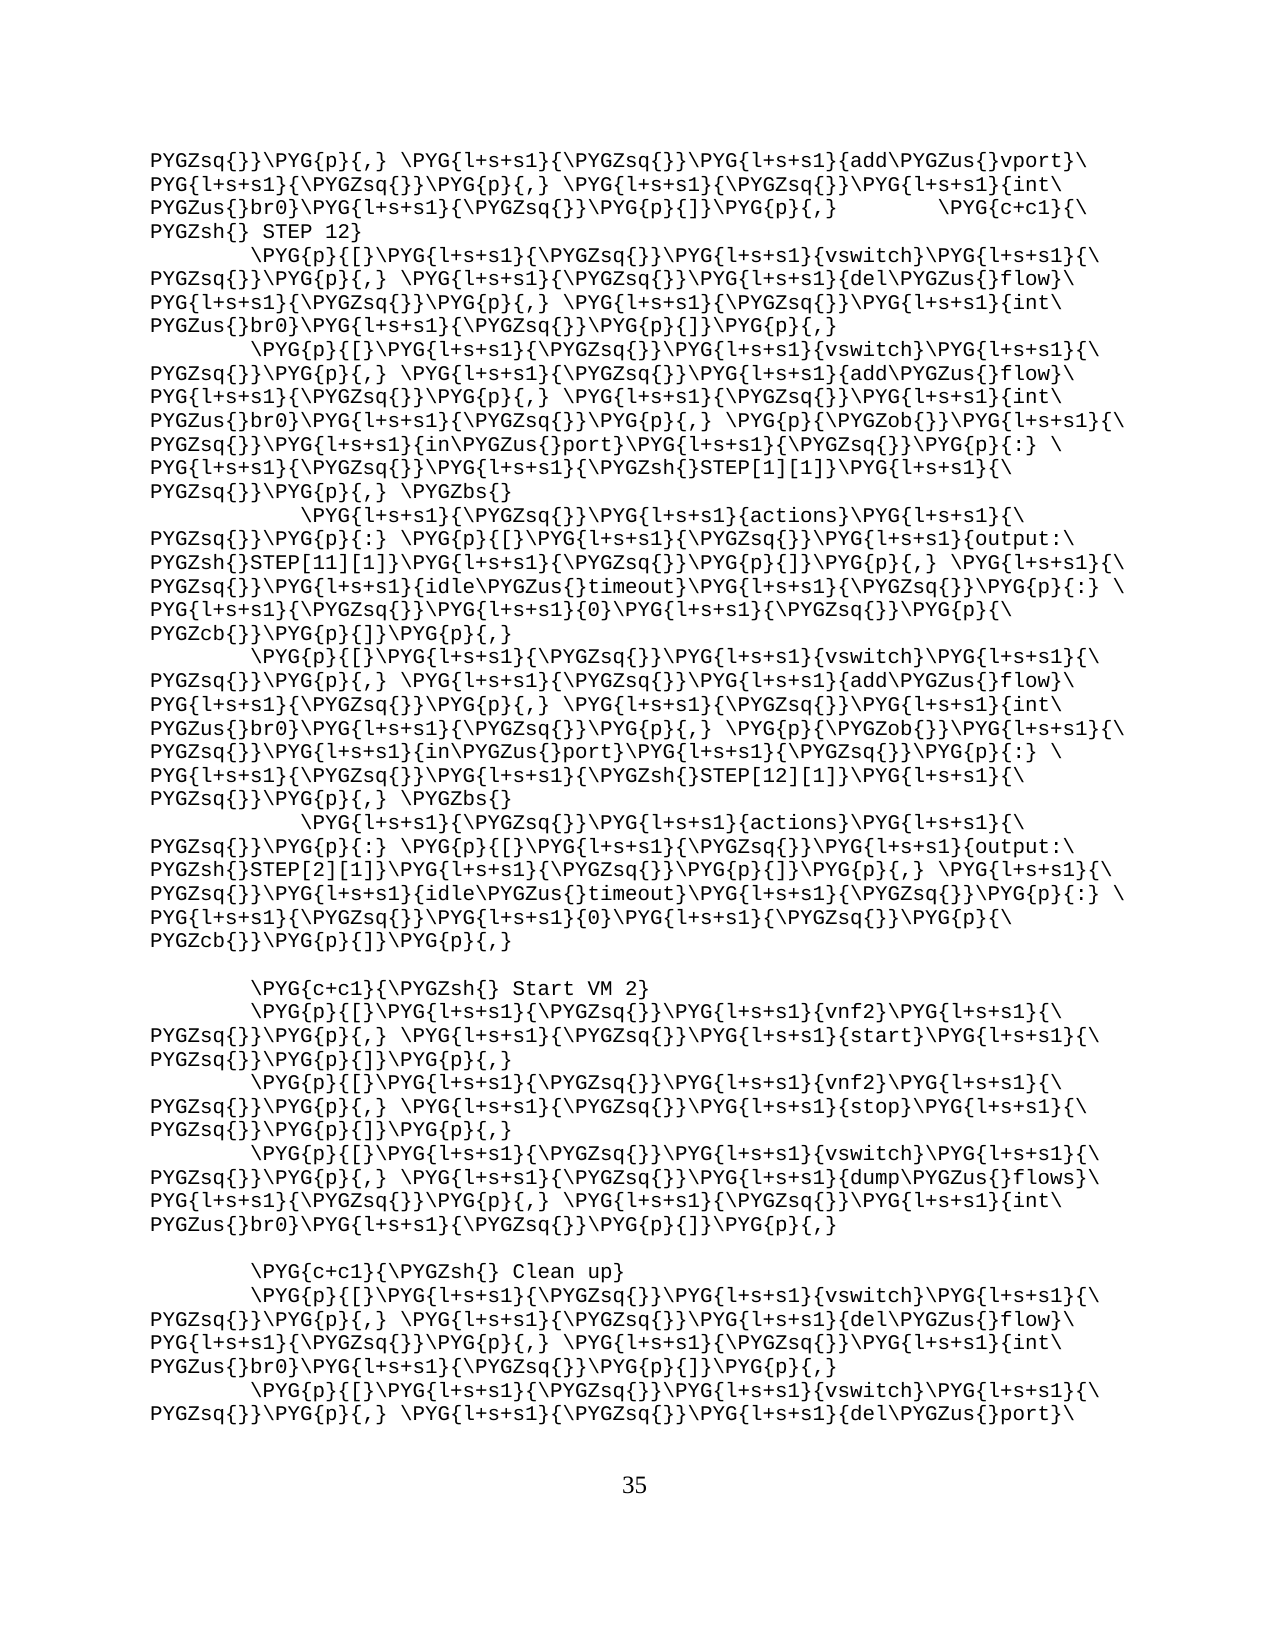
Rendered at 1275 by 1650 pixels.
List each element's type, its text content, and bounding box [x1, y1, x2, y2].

text \PYG{p}{[}\PYG{l+s+s1}{\PYGZsq{}}\PYG{l+s+s1}{vswitch}\PYG{l+s+s1}{\PYGZsq{}}\PYG{p}{,} \PYG{l+s+s1}{\PYGZsq{}}\PYG{l+s+s1}{del\PYGZus{}flow}\PYG{l+s+s1}{\PYGZsq{}}\PYG{p}{,} \PYG{l+s+s1}{\PYGZsq{}}\PYG{l+s+s1}{int\PYGZus{}br0}\PYG{l+s+s1}{\PYGZsq{}}\PYG{p}{]}\PYG{p}{,} [150, 1285, 1125, 1379]
text \PYG{p}{[}\PYG{l+s+s1}{\PYGZsq{}}\PYG{l+s+s1}{vswitch}\PYG{l+s+s1}{\PYGZsq{}}\PYG{p}{,} \PYG{l+s+s1}{\PYGZsq{}}\PYG{l+s+s1}{add\PYGZus{}flow}\PYG{l+s+s1}{\PYGZsq{}}\PYG{p}{,} \PYG{l+s+s1}{\PYGZsq{}}\PYG{l+s+s1}{int\PYGZus{}br0}\PYG{l+s+s1}{\PYGZsq{}}\PYG{p}{,} \PYG{p}{\PYGZob{}}\PYG{l+s+s1}{\PYGZsq{}}\PYG{l+s+s1}{in\PYGZus{}port}\PYG{l+s+s1}{\PYGZsq{}}\PYG{p}{:} \PYG{l+s+s1}{\PYGZsq{}}\PYG{l+s+s1}{\PYGZsh{}STEP[1][1]}\PYG{l+s+s1}{\PYGZsq{}}\PYG{p}{,} \PYGZbs{} [150, 339, 1125, 505]
text \PYG{p}{[}\PYG{l+s+s1}{\PYGZsq{}}\PYG{l+s+s1}{vswitch}\PYG{l+s+s1}{\PYGZsq{}}\PYG{p}{,} \PYG{l+s+s1}{\PYGZsq{}}\PYG{l+s+s1}{del\PYGZus{}port}\ [150, 1379, 1125, 1427]
text PYGZsq{}}\PYG{p}{,} \PYG{l+s+s1}{\PYGZsq{}}\PYG{l+s+s1}{add\PYGZus{}vport}\PYG{l+s+s1}{\PYGZsq{}}\PYG{p}{,} \PYG{l+s+s1}{\PYGZsq{}}\PYG{l+s+s1}{int\PYGZus{}br0}\PYG{l+s+s1}{\PYGZsq{}}\PYG{p}{]}\PYG{p}{,} \PYG{c+c1}{\PYGZsh{} STEP 12} [150, 150, 1125, 244]
text \PYG{l+s+s1}{\PYGZsq{}}\PYG{l+s+s1}{actions}\PYG{l+s+s1}{\PYGZsq{}}\PYG{p}{:} \PYG{p}{[}\PYG{l+s+s1}{\PYGZsq{}}\PYG{l+s+s1}{output:\PYGZsh{}STEP[11][1]}\PYG{l+s+s1}{\PYGZsq{}}\PYG{p}{]}\PYG{p}{,} \PYG{l+s+s1}{\PYGZsq{}}\PYG{l+s+s1}{idle\PYGZus{}timeout}\PYG{l+s+s1}{\PYGZsq{}}\PYG{p}{:} \PYG{l+s+s1}{\PYGZsq{}}\PYG{l+s+s1}{0}\PYG{l+s+s1}{\PYGZsq{}}\PYG{p}{\PYGZcb{}}\PYG{p}{]}\PYG{p}{,} [150, 505, 1125, 647]
text \PYG{p}{[}\PYG{l+s+s1}{\PYGZsq{}}\PYG{l+s+s1}{vnf2}\PYG{l+s+s1}{\PYGZsq{}}\PYG{p}{,} \PYG{l+s+s1}{\PYGZsq{}}\PYG{l+s+s1}{start}\PYG{l+s+s1}{\PYGZsq{}}\PYG{p}{]}\PYG{p}{,} [150, 1001, 1125, 1072]
text \PYG{p}{[}\PYG{l+s+s1}{\PYGZsq{}}\PYG{l+s+s1}{vswitch}\PYG{l+s+s1}{\PYGZsq{}}\PYG{p}{,} \PYG{l+s+s1}{\PYGZsq{}}\PYG{l+s+s1}{dump\PYGZus{}flows}\PYG{l+s+s1}{\PYGZsq{}}\PYG{p}{,} \PYG{l+s+s1}{\PYGZsq{}}\PYG{l+s+s1}{int\PYGZus{}br0}\PYG{l+s+s1}{\PYGZsq{}}\PYG{p}{]}\PYG{p}{,} [150, 1143, 1125, 1238]
text \PYG{p}{[}\PYG{l+s+s1}{\PYGZsq{}}\PYG{l+s+s1}{vnf2}\PYG{l+s+s1}{\PYGZsq{}}\PYG{p}{,} \PYG{l+s+s1}{\PYGZsq{}}\PYG{l+s+s1}{stop}\PYG{l+s+s1}{\PYGZsq{}}\PYG{p}{]}\PYG{p}{,} [150, 1072, 1125, 1143]
text \PYG{c+c1}{\PYGZsh{} Start VM 2} [150, 978, 1125, 1001]
text \PYG{p}{[}\PYG{l+s+s1}{\PYGZsq{}}\PYG{l+s+s1}{vswitch}\PYG{l+s+s1}{\PYGZsq{}}\PYG{p}{,} \PYG{l+s+s1}{\PYGZsq{}}\PYG{l+s+s1}{add\PYGZus{}flow}\PYG{l+s+s1}{\PYGZsq{}}\PYG{p}{,} \PYG{l+s+s1}{\PYGZsq{}}\PYG{l+s+s1}{int\PYGZus{}br0}\PYG{l+s+s1}{\PYGZsq{}}\PYG{p}{,} \PYG{p}{\PYGZob{}}\PYG{l+s+s1}{\PYGZsq{}}\PYG{l+s+s1}{in\PYGZus{}port}\PYG{l+s+s1}{\PYGZsq{}}\PYG{p}{:} \PYG{l+s+s1}{\PYGZsq{}}\PYG{l+s+s1}{\PYGZsh{}STEP[12][1]}\PYG{l+s+s1}{\PYGZsq{}}\PYG{p}{,} \PYGZbs{} [150, 647, 1125, 812]
text \PYG{c+c1}{\PYGZsh{} Clean up} [150, 1261, 1125, 1285]
text \PYG{l+s+s1}{\PYGZsq{}}\PYG{l+s+s1}{actions}\PYG{l+s+s1}{\PYGZsq{}}\PYG{p}{:} \PYG{p}{[}\PYG{l+s+s1}{\PYGZsq{}}\PYG{l+s+s1}{output:\PYGZsh{}STEP[2][1]}\PYG{l+s+s1}{\PYGZsq{}}\PYG{p}{]}\PYG{p}{,} \PYG{l+s+s1}{\PYGZsq{}}\PYG{l+s+s1}{idle\PYGZus{}timeout}\PYG{l+s+s1}{\PYGZsq{}}\PYG{p}{:} \PYG{l+s+s1}{\PYGZsq{}}\PYG{l+s+s1}{0}\PYG{l+s+s1}{\PYGZsq{}}\PYG{p}{\PYGZcb{}}\PYG{p}{]}\PYG{p}{,} [150, 812, 1125, 954]
text \PYG{p}{[}\PYG{l+s+s1}{\PYGZsq{}}\PYG{l+s+s1}{vswitch}\PYG{l+s+s1}{\PYGZsq{}}\PYG{p}{,} \PYG{l+s+s1}{\PYGZsq{}}\PYG{l+s+s1}{del\PYGZus{}flow}\PYG{l+s+s1}{\PYGZsq{}}\PYG{p}{,} \PYG{l+s+s1}{\PYGZsq{}}\PYG{l+s+s1}{int\PYGZus{}br0}\PYG{l+s+s1}{\PYGZsq{}}\PYG{p}{]}\PYG{p}{,} [150, 244, 1125, 339]
